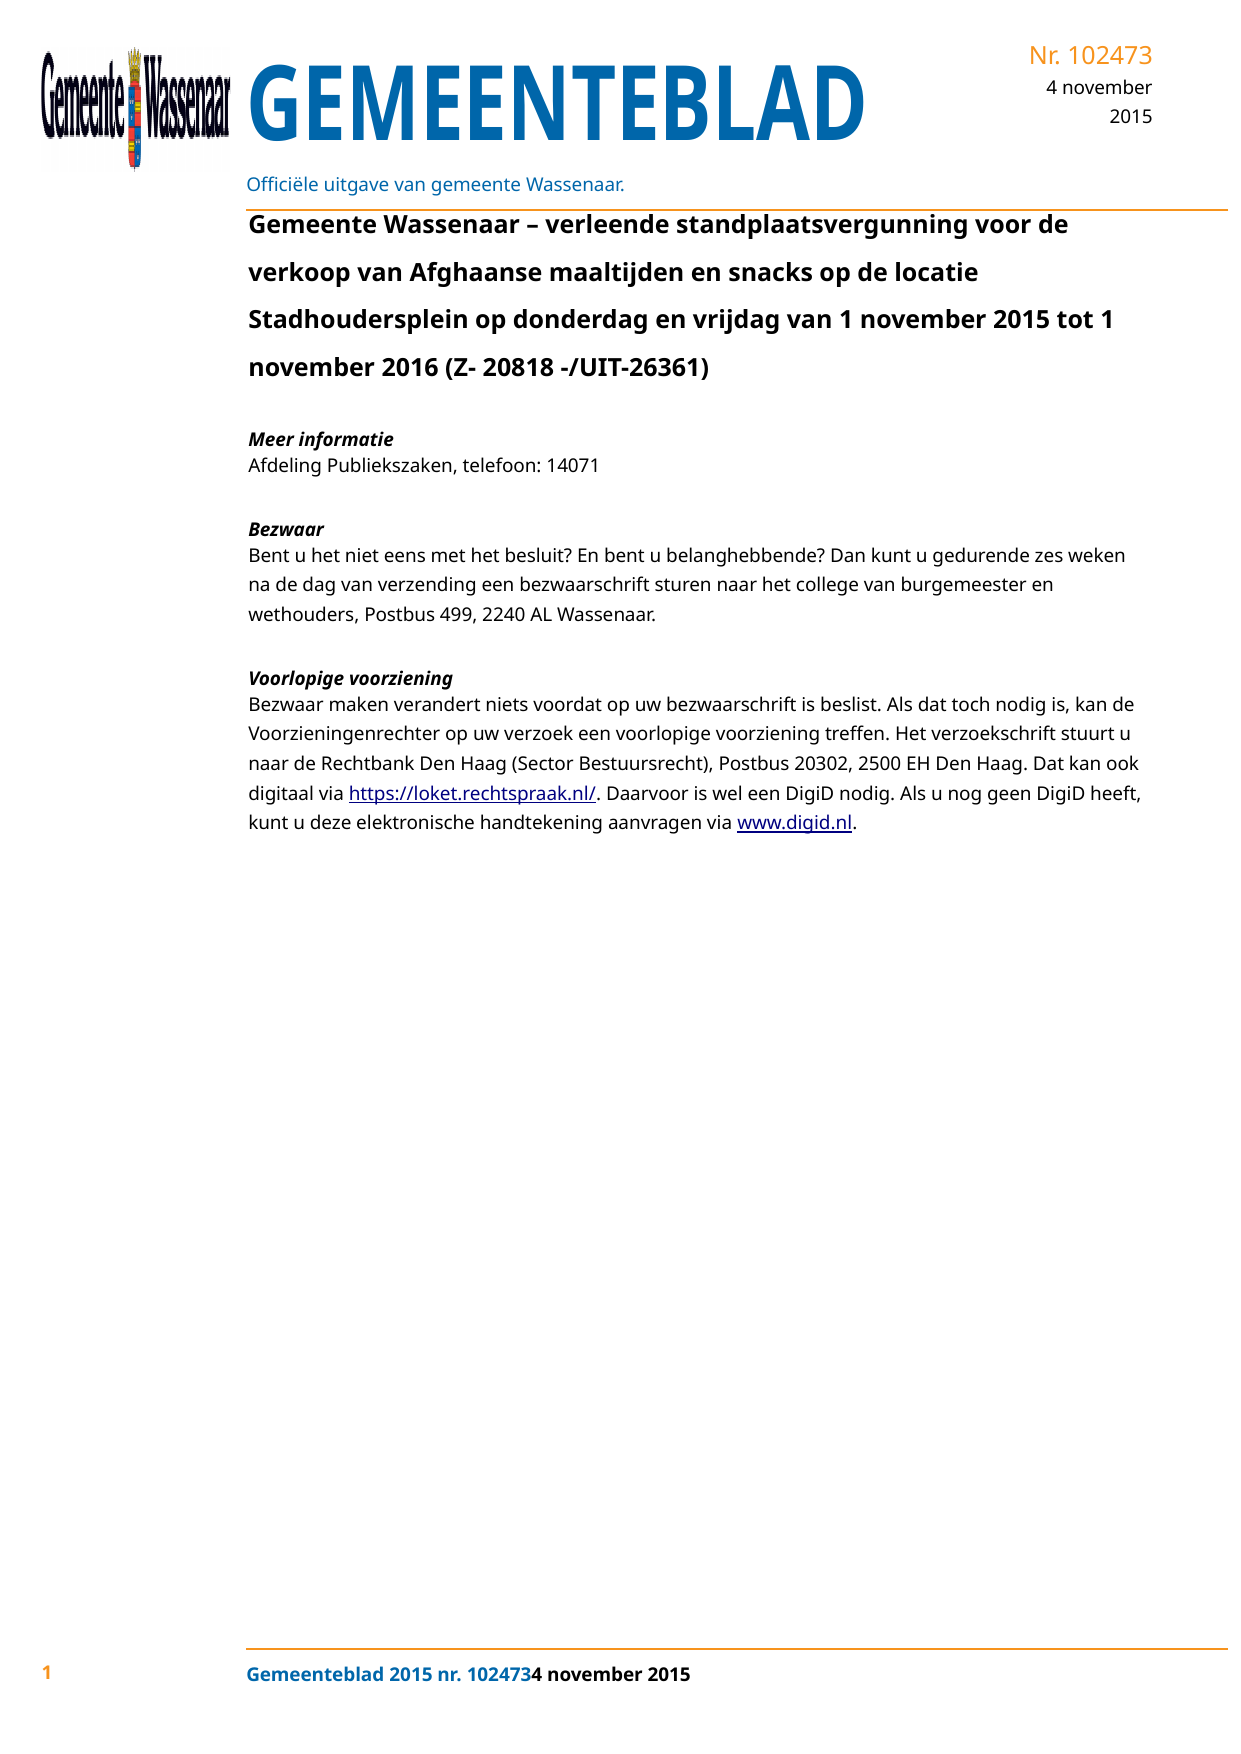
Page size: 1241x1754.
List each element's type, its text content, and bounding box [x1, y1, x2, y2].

text Afdeling Publiekszaken, telefoon: 14071 [248, 452, 1152, 478]
text Meer informatie [248, 427, 1152, 452]
text Bent u het niet eens met het besluit? En bent u belanghebbende? Dan kunt u gedurende zes weken na de dag van verzending een bezwaarschrift sturen naar het college van burgemeester en wethouders, Postbus 499, 2240 AL Wassenaar. [248, 542, 1152, 627]
text Gemeente Wassenaar – verleende standplaatsvergunning voor de verkoop van Afghaanse maaltijden en snacks op de locatie Stadhoudersplein op donderdag en vrijdag van 1 november 2015 tot 1 november 2016 (Z- 20818 -/UIT-26361) [248, 211, 1152, 384]
picture [41, 47, 231, 172]
text Bezwaar [248, 516, 1152, 542]
text Voorlopige voorziening [248, 665, 1152, 691]
text Bezwaar maken verandert niets voordat op uw bezwaarschrift is beslist. Als dat toch nodig is, kan de Voorzieningenrechter op uw verzoek een voorlopige voorziening treffen. Het verzoekschrift stuurt u naar de Rechtbank Den Haag (Sector Bestuursrecht), Postbus 20302, 2500 EH Den Haag. Dat kan ook digitaal via https://loket.rechtspraak.nl/. Daarvoor is wel een DigiD nodig. Als u nog geen DigiD heeft, kunt u deze elektronische handtekening aanvragen via www.digid.nl. [248, 691, 1152, 835]
